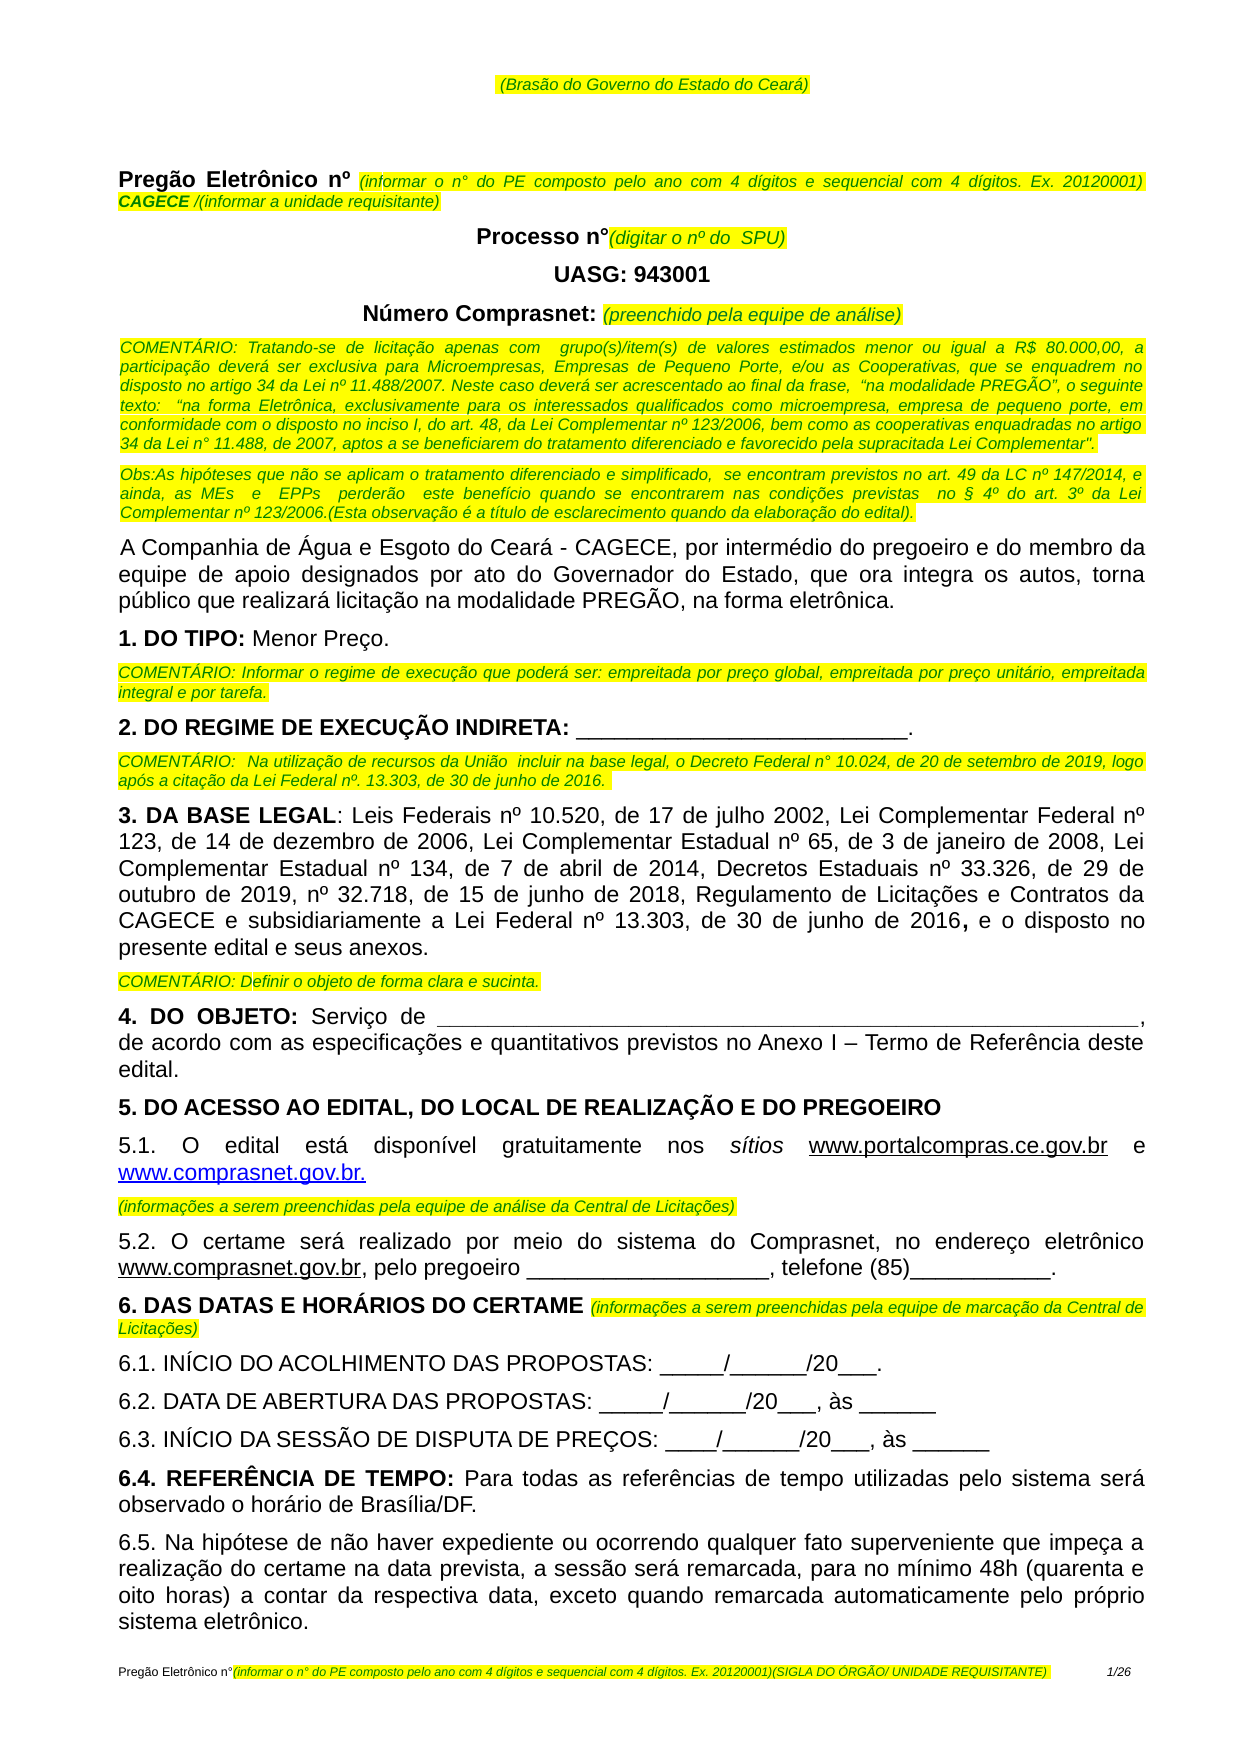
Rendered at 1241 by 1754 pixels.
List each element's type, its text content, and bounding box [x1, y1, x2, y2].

text COMENTÁRIO: Definir o objeto de forma clara e sucinta. [118, 972, 1146, 991]
text Processo n°(digitar o nº do SPU) [118, 223, 1146, 249]
text 6.3. INÍCIO DA SESSÃO DE DISPUTA DE PREÇOS: ____/______/20___, às ______ [118, 1426, 1146, 1453]
text A Companhia de Água e Esgoto do Ceará - CAGECE, por intermédio do pregoeiro e do membro da equipe de apoio designados por ato do Governador do Estado, que ora integra os autos, torna público que realizará licitação na modalidade PREGÃO, na forma eletrônica. [118, 534, 1146, 613]
text Número Comprasnet: (preenchido pela equipe de análise) [119, 300, 1146, 326]
text COMENTÁRIO: Na utilização de recursos da União incluir na base legal, o Decreto Federal n° 10.024, de 20 de setembro de 2019, logo após a citação da Lei Federal nº. 13.303, de 30 de junho de 2016. [118, 752, 1146, 790]
text 6. DAS DATAS E HORÁRIOS DO CERTAME (informações a serem preenchidas pela equipe de marcação da Central de Licitações) [118, 1292, 1146, 1338]
text (informações a serem preenchidas pela equipe de análise da Central de Licitações) [118, 1197, 1146, 1216]
text 6.1. INÍCIO DO ACOLHIMENTO DAS PROPOSTAS: _____/______/20___. [118, 1350, 1146, 1376]
text 3. DA BASE LEGAL: Leis Federais nº 10.520, de 17 de julho 2002, Lei Complementar Federal nº 123, de 14 de dezembro de 2006, Lei Complementar Estadual nº 65, de 3 de janeiro de 2008, Lei Complementar Estadual nº 134, de 7 de abril de 2014, Decretos Estaduais nº 33.326, de 29 de outubro de 2019, nº 32.718, de 15 de junho de 2018, Regulamento de Licitações e Contratos da CAGECE e subsidiariamente a Lei Federal nº 13.303, de 30 de junho de 2016, e o disposto no presente edital e seus anexos. [118, 802, 1146, 960]
text 6.5. Na hipótese de não haver expediente ou ocorrendo qualquer fato superveniente que impeça a realização do certame na data prevista, a sessão será remarcada, para no mínimo 48h (quarenta e oito horas) a contar da respectiva data, exceto quando remarcada automaticamente pelo próprio sistema eletrônico. [118, 1529, 1146, 1634]
text COMENTÁRIO: Informar o regime de execução que poderá ser: empreitada por preço global, empreitada por preço unitário, empreitada integral e por tarefa. [118, 663, 1147, 702]
text 5.2. O certame será realizado por meio do sistema do Comprasnet, no endereço eletrônico www.comprasnet.gov.br, pelo pregoeiro ___________________, telefone (85)___________. [118, 1228, 1146, 1281]
text 2. DO REGIME DE EXECUÇÃO INDIRETA: __________________________. [118, 713, 1146, 740]
text 5. DO ACESSO AO EDITAL, DO LOCAL DE REALIZAÇÃO E DO PREGOEIRO [118, 1094, 1146, 1120]
text COMENTÁRIO: Tratando-se de licitação apenas com grupo(s)/item(s) de valores estimados menor ou igual a R$ 80.000,00, a participação deverá ser exclusiva para Microempresas, Empresas de Pequeno Porte, e/ou as Cooperativas, que se enquadrem no disposto no artigo 34 da Lei nº 11.488/2007. Neste caso deverá ser acrescentado ao final da frase, “na modalidade PREGÃO”, o seguinte texto: “na forma Eletrônica, exclusivamente para os interessados qualificados como microempresa, empresa de pequeno porte, em conformidade com o disposto no inciso I, do art. 48, da Lei Complementar nº 123/2006, bem como as cooperativas enquadradas no artigo 34 da Lei n° 11.488, de 2007, aptos a se beneficiarem do tratamento diferenciado e favorecido pela supracitada Lei Complementar". [120, 338, 1146, 453]
text 4. DO OBJETO: Serviço de _______________________________________________________, de acordo com as especificações e quantitativos previstos no Anexo I – Termo de Referência deste edital. [118, 1003, 1146, 1082]
text 5.1. O edital está disponível gratuitamente nos sítios www.portalcompras.ce.gov.br e www.comprasnet.gov.br. [118, 1132, 1146, 1185]
text 6.4. REFERÊNCIA DE TEMPO: Para todas as referências de tempo utilizadas pelo sistema será observado o horário de Brasília/DF. [118, 1464, 1146, 1517]
text UASG: 943001 [118, 261, 1146, 288]
text Pregão Eletrônico nº (informar o n° do PE composto pelo ano com 4 dígitos e sequencial com 4 dígitos. Ex. 20120001) CAGECE /(informar a unidade requisitante) [118, 166, 1146, 211]
text 1. DO TIPO: Menor Preço. [118, 625, 1146, 651]
text Obs:As hipóteses que não se aplicam o tratamento diferenciado e simplificado, se encontram previstos no art. 49 da LC nº 147/2014, e ainda, as MEs e EPPs perderão este benefício quando se encontrarem nas condições previstas no § 4º do art. 3º da Lei Complementar nº 123/2006.(Esta observação é a título de esclarecimento quando da elaboração do edital). [120, 465, 1146, 522]
text 6.2. DATA DE ABERTURA DAS PROPOSTAS: _____/______/20___, às ______ [118, 1388, 1146, 1414]
